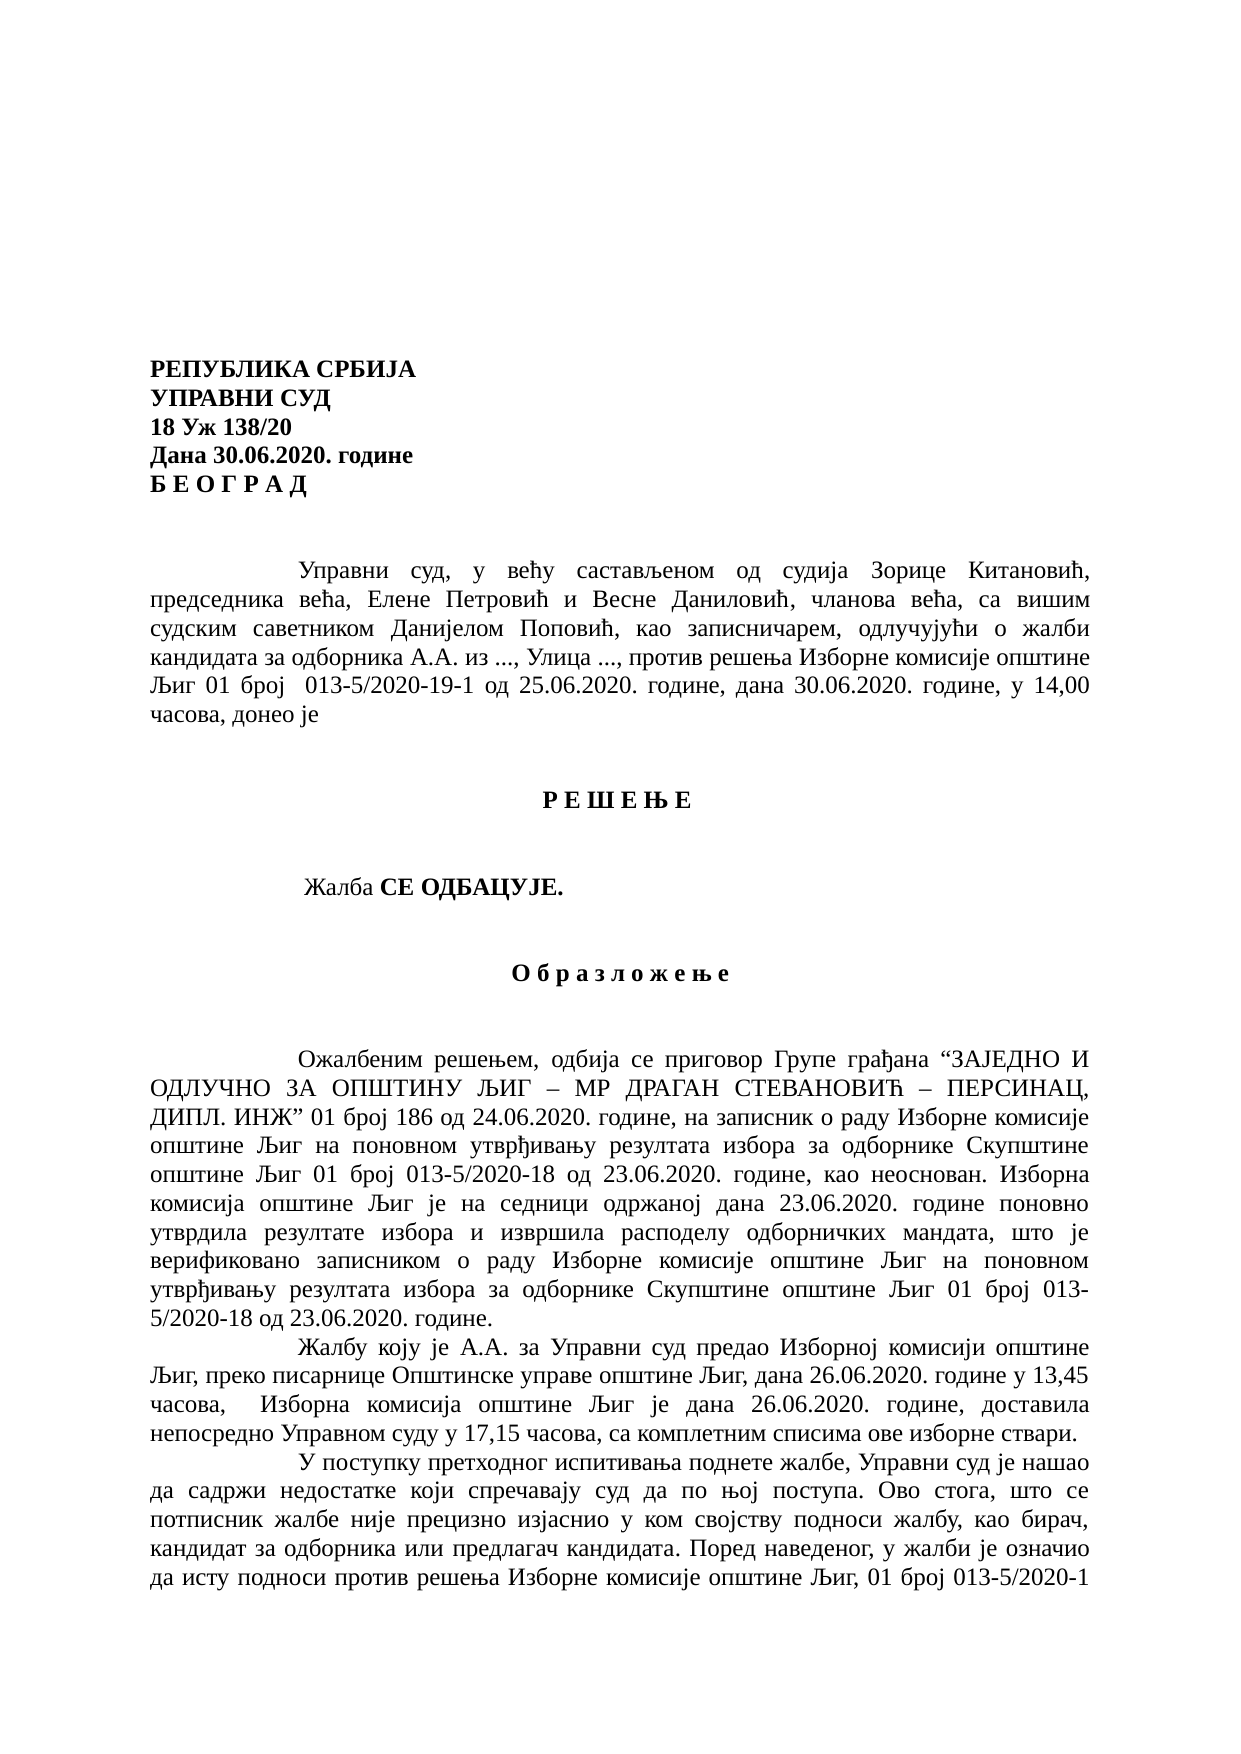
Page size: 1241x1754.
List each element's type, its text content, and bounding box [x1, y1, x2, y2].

text 18 Уж 138/20 [150, 412, 1090, 440]
text Р Е Ш Е Њ Е [150, 785, 1090, 814]
text УПРАВНИ СУД [150, 383, 1090, 412]
text Жалбу коју је А.А. за Управни суд предао Изборној комисији општине Љиг, преко писарнице Општинске управе општине Љиг, дана 26.06.2020. године у 13,45 часова, Изборна комисија општине Љиг је дана 26.06.2020. године, доставила непосредно Управном суду у 17,15 часова, са комплетним списима ове изборне ствари. [150, 1332, 1090, 1447]
text РЕПУБЛИКА СРБИЈА [150, 148, 1090, 383]
text Б Е О Г Р А Д [150, 469, 1090, 498]
text Ожалбеним решењем, одбија се приговор Групе грађана “ЗАЈЕДНО И ОДЛУЧНО ЗА ОПШТИНУ ЉИГ – МР ДРАГАН СТЕВАНОВИЋ – ПЕРСИНАЦ, ДИПЛ. ИНЖ” 01 број 186 од 24.06.2020. године, на записник о раду Изборне комисије општине Љиг на поновном утврђивању резултата избора за одборнике Скупштине општине Љиг 01 број 013-5/2020-18 од 23.06.2020. године, као неоснован. Изборна комисија општине Љиг је на седници одржаној дана 23.06.2020. године поновно утврдила резултате избора и извршила расподелу одборничких мандата, што је верификовано записником о раду Изборне комисије општине Љиг на поновном утврђивању резултата избора за одборнике Скупштине општине Љиг 01 број 013-5/2020-18 од 23.06.2020. године. [150, 1044, 1090, 1332]
text Управни суд, у већу састављеном од судија Зорице Китановић, председника већа, Елене Петровић и Весне Даниловић, чланова већа, са вишим судским саветником Данијелом Поповић, као записничарем, одлучујући о жалби кандидата за одборника А.А. из ..., Улица ..., против решења Изборне комисије општине Љиг 01 број 013-5/2020-19-1 од 25.06.2020. године, дана 30.06.2020. године, у 14,00 часова, донео је [150, 555, 1090, 728]
text Жалба СЕ ОДБАЦУЈЕ. [150, 872, 1090, 900]
text Дана 30.06.2020. године [150, 440, 1090, 469]
text О б р а з л о ж е њ е [150, 958, 1090, 987]
text У поступку претходног испитивања поднете жалбе, Управни суд је нашао да садржи недостатке који спречавају суд да по њој поступа. Ово стога, што се потписник жалбе није прецизно изјаснио у ком својству подноси жалбу, као бирач, кандидат за одборника или предлагач кандидата. Поред наведеног, у жалби је означио да исту подноси против решења Изборне комисије општине Љиг, 01 број 013-5/2020-1 [150, 1447, 1090, 1590]
